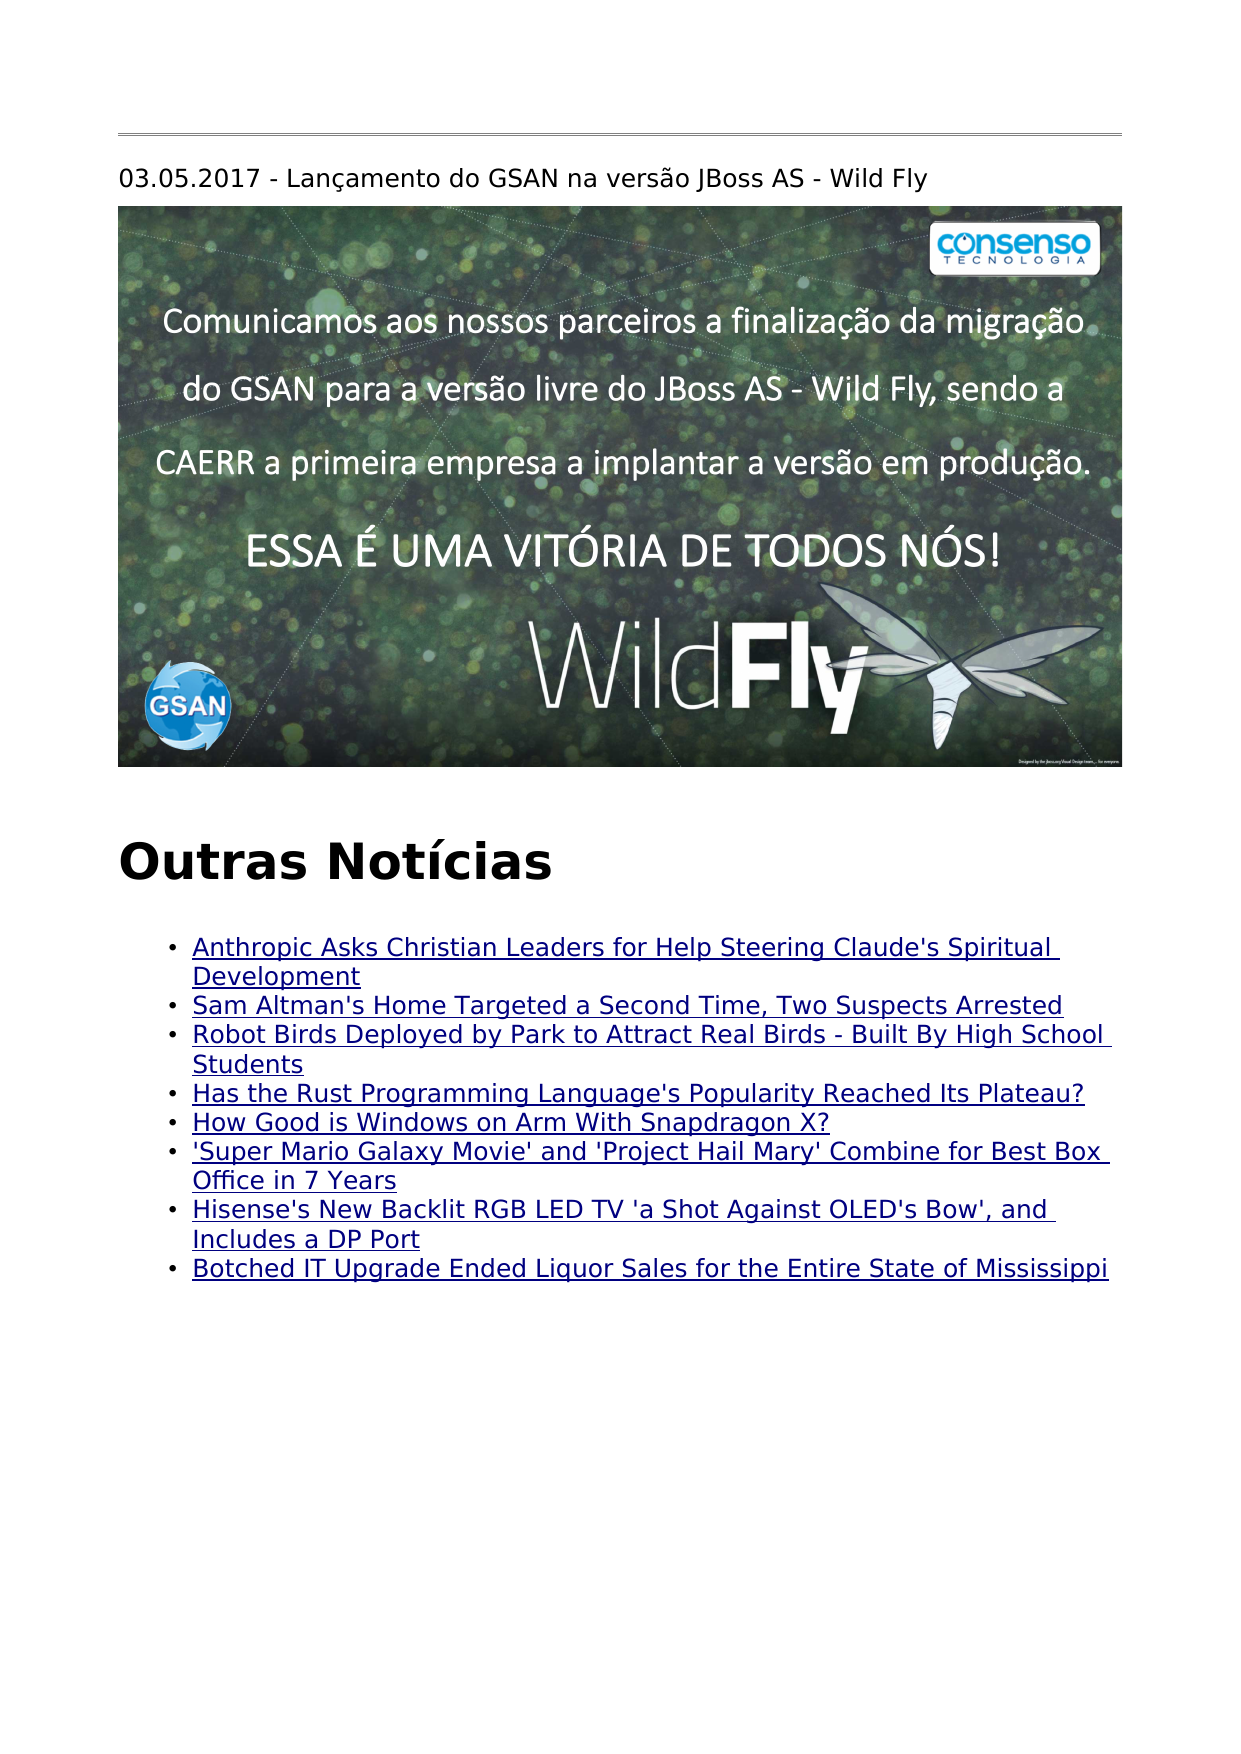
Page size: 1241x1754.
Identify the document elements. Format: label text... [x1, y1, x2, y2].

list Botched IT Upgrade Ended Liquor Sales for the Entire State of Mississippi [177, 1254, 1122, 1283]
text 03.05.2017 - Lançamento do GSAN na versão JBoss AS - Wild Fly [118, 164, 1122, 194]
list Anthropic Asks Christian Leaders for Help Steering Claude's Spiritual Development [177, 933, 1122, 992]
subtitle Outras Notícias [118, 833, 1122, 891]
list Has the Rust Programming Language's Popularity Reached Its Plateau? [177, 1079, 1122, 1108]
list 'Super Mario Galaxy Movie' and 'Project Hail Mary' Combine for Best Box Office in 7 Years [177, 1137, 1122, 1196]
picture [118, 206, 1123, 767]
list How Good is Windows on Arm With Snapdragon X? [177, 1108, 1122, 1137]
list Robot Birds Deployed by Park to Attract Real Birds - Built By High School Students [177, 1021, 1122, 1079]
list Hisense's New Backlit RGB LED TV 'a Shot Against OLED's Bow', and Includes a DP Port [177, 1196, 1122, 1254]
list Sam Altman's Home Targeted a Second Time, Two Suspects Arrested [177, 992, 1122, 1021]
